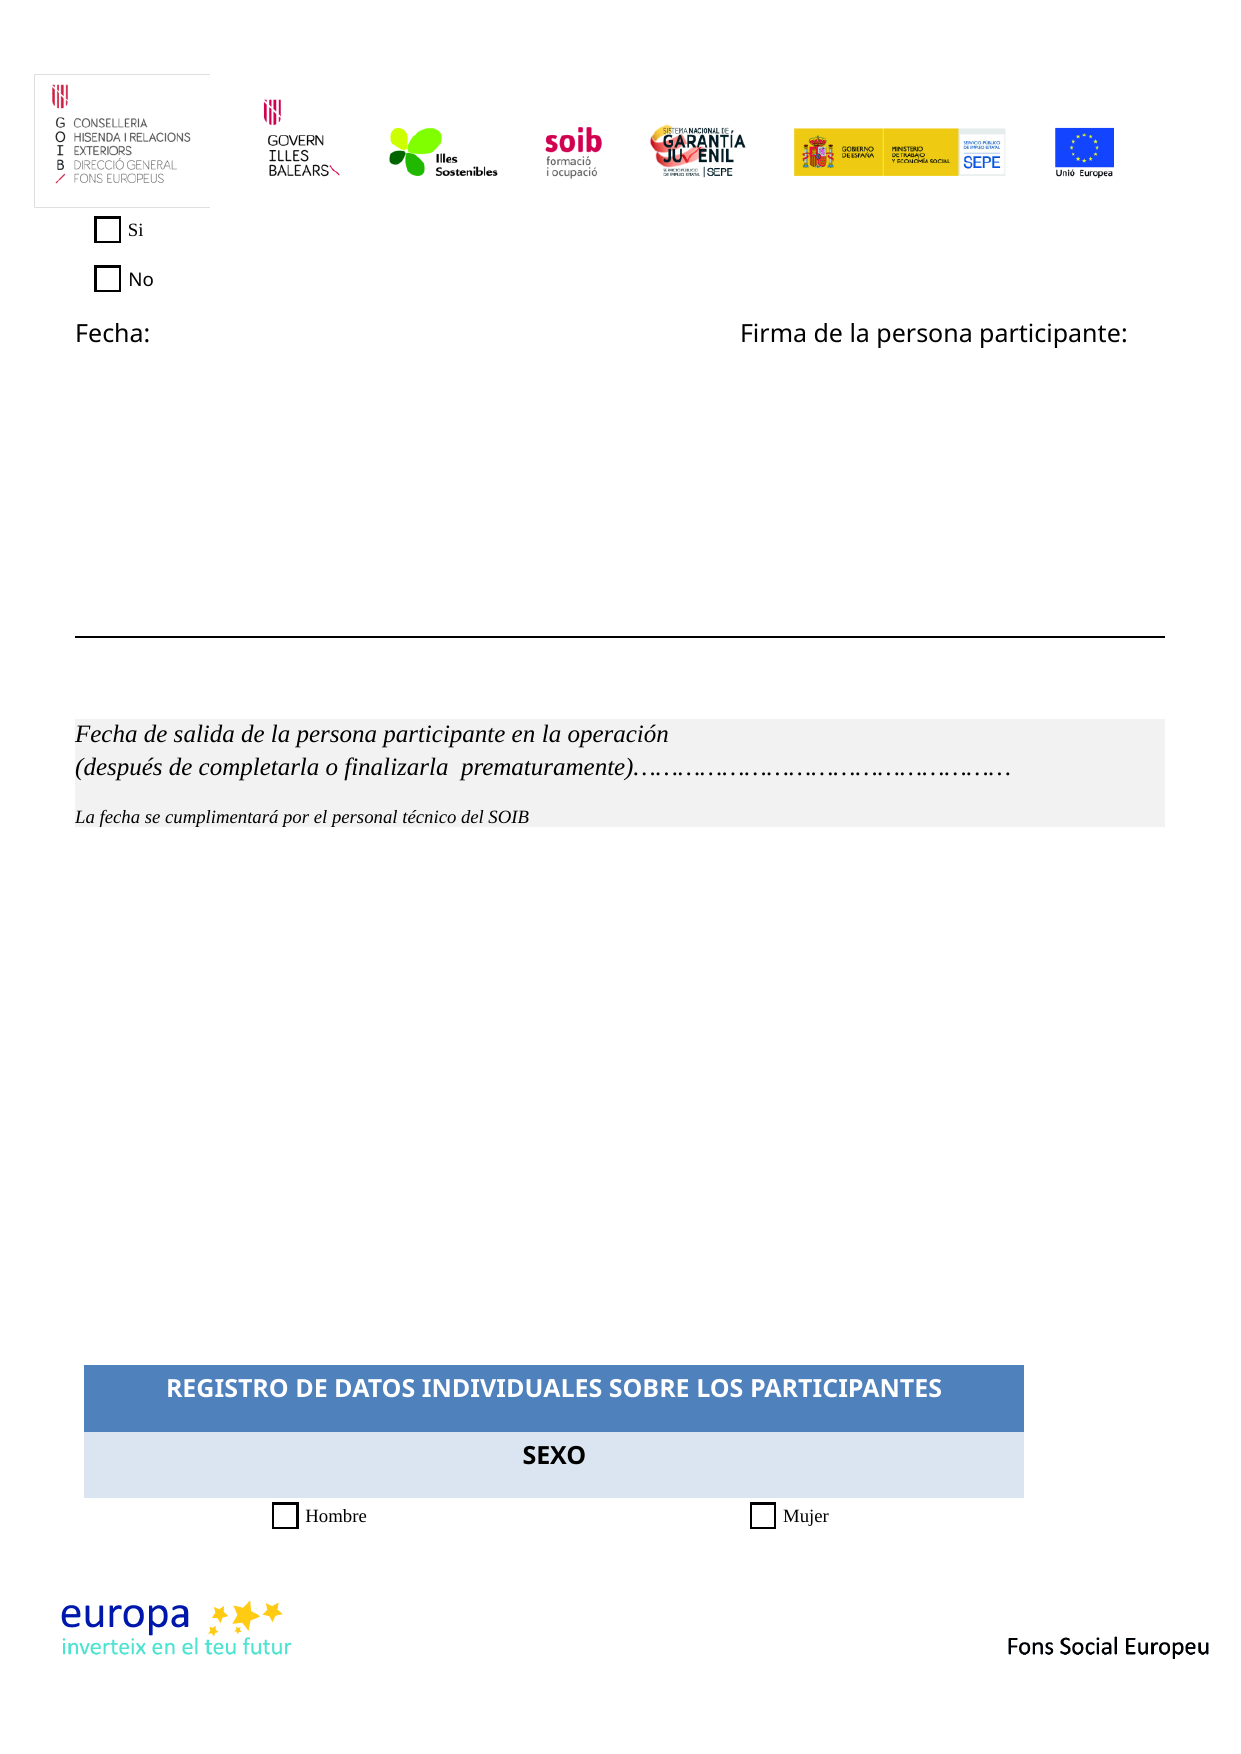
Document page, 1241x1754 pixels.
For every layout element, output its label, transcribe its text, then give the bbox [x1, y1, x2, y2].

text Fecha de salida de la persona participante en la operación (después de completarla o finalizarla prematuramente)…………………………………………… [75, 719, 1165, 781]
text La fecha se cumplimentará por el personal técnico del SOIB [75, 806, 1165, 827]
picture [1, 1577, 1241, 1681]
table_header REGISTRO DE DATOS INDIVIDUALES SOBRE LOS PARTICIPANTES [84, 1365, 1024, 1432]
picture [33, 73, 1166, 208]
text Si [123, 218, 1165, 242]
table_cell Hombre [84, 1498, 553, 1554]
table_cell SEXO [84, 1432, 1024, 1498]
table_cell Mujer [553, 1498, 1024, 1554]
text Fecha: Firma de la persona participante: [75, 316, 1165, 350]
text No [121, 266, 1165, 291]
